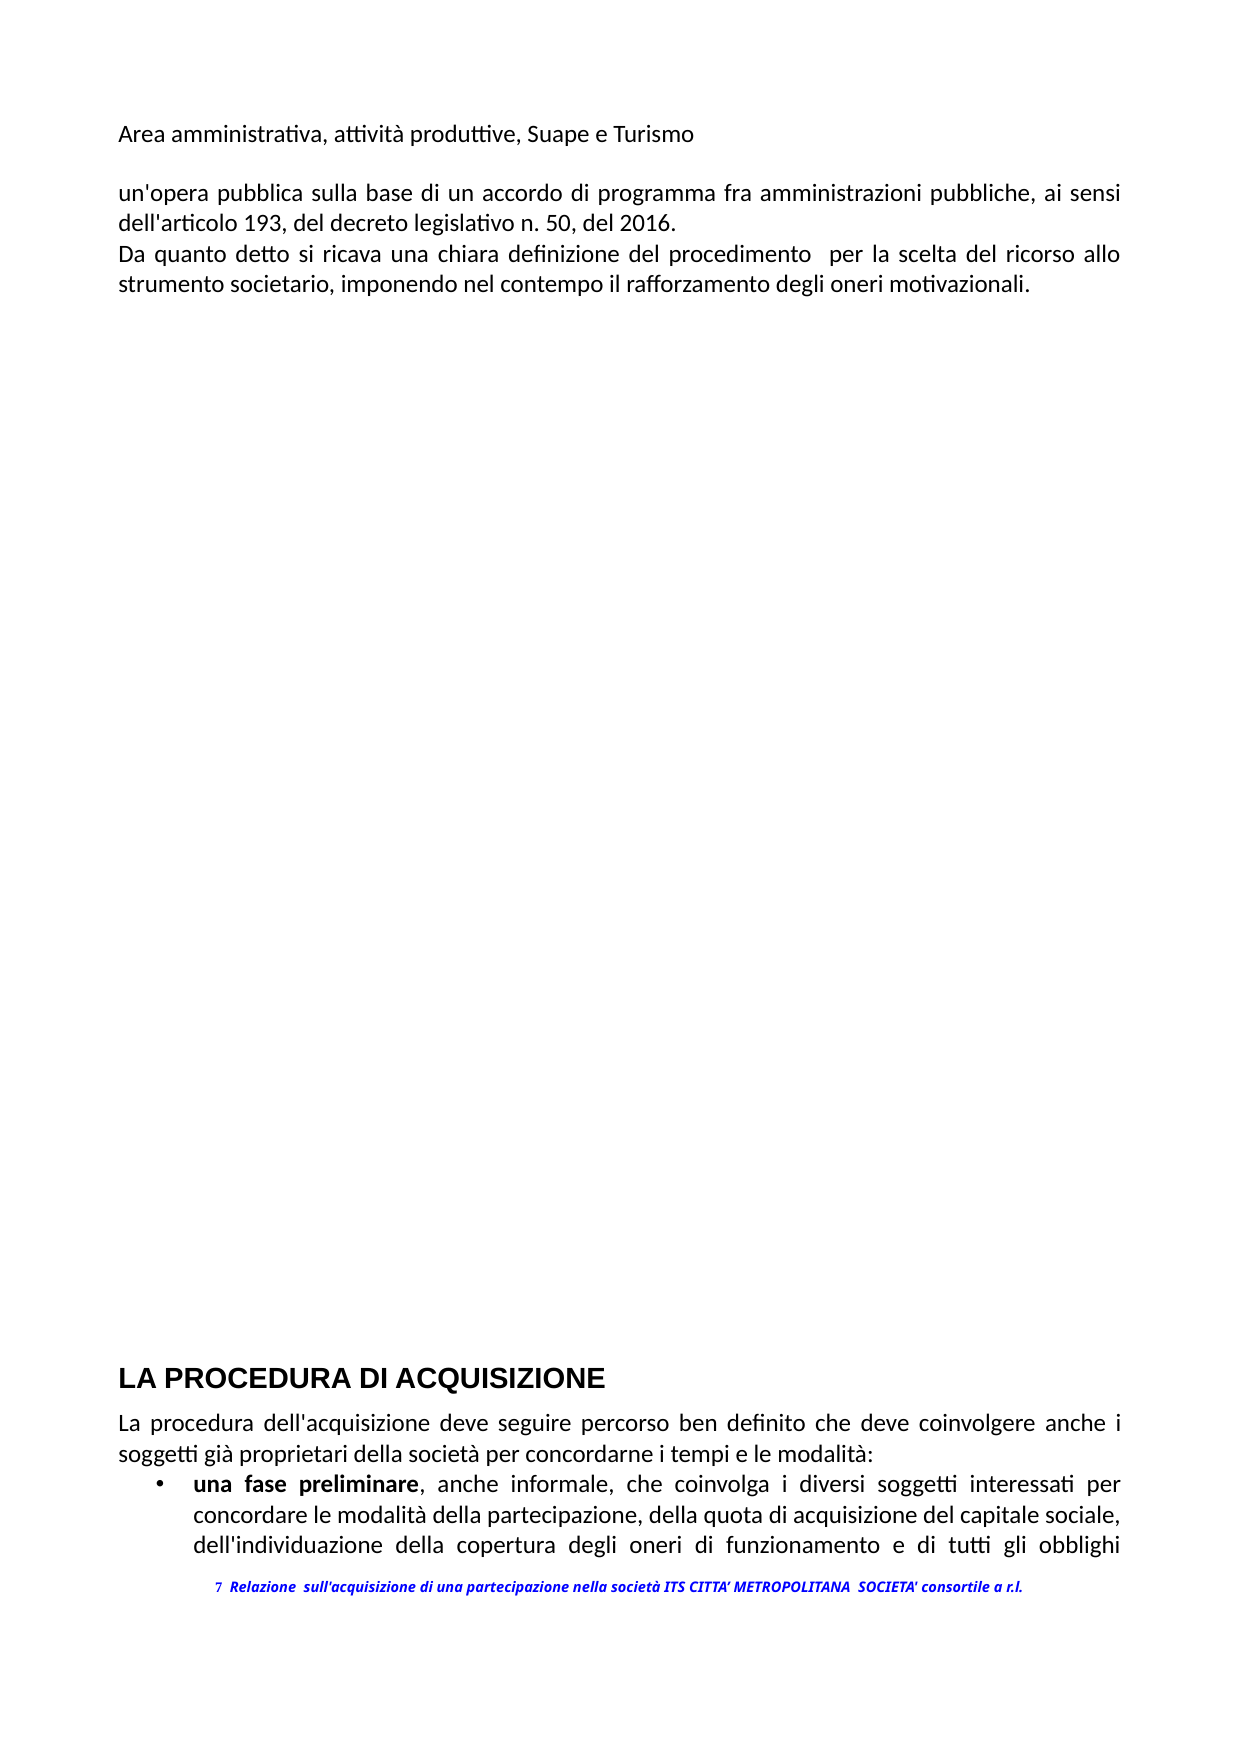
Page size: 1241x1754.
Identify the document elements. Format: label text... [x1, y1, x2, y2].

subtitle LA PROCEDURA DI ACQUISIZIONE [118, 1361, 1122, 1395]
text Da quanto detto si ricava una chiara definizione del procedimento per la scelta del ricorso allo strumento societario, imponendo nel contempo il rafforzamento degli oneri motivazionali. [118, 238, 1122, 299]
list una fase preliminare, anche informale, che coinvolga i diversi soggetti interessati per concordare le modalità della partecipazione, della quota di acquisizione del capitale sociale, dell'individuazione della copertura degli oneri di funzionamento e di tutti gli obblighi [156, 1468, 1122, 1560]
text La procedura dell'acquisizione deve seguire percorso ben definito che deve coinvolgere anche i soggetti già proprietari della società per concordarne i tempi e le modalità: [118, 1407, 1122, 1468]
text un'opera pubblica sulla base di un accordo di programma fra amministrazioni pubbliche, ai sensi dell'articolo 193, del decreto legislativo n. 50, del 2016. [118, 177, 1122, 238]
